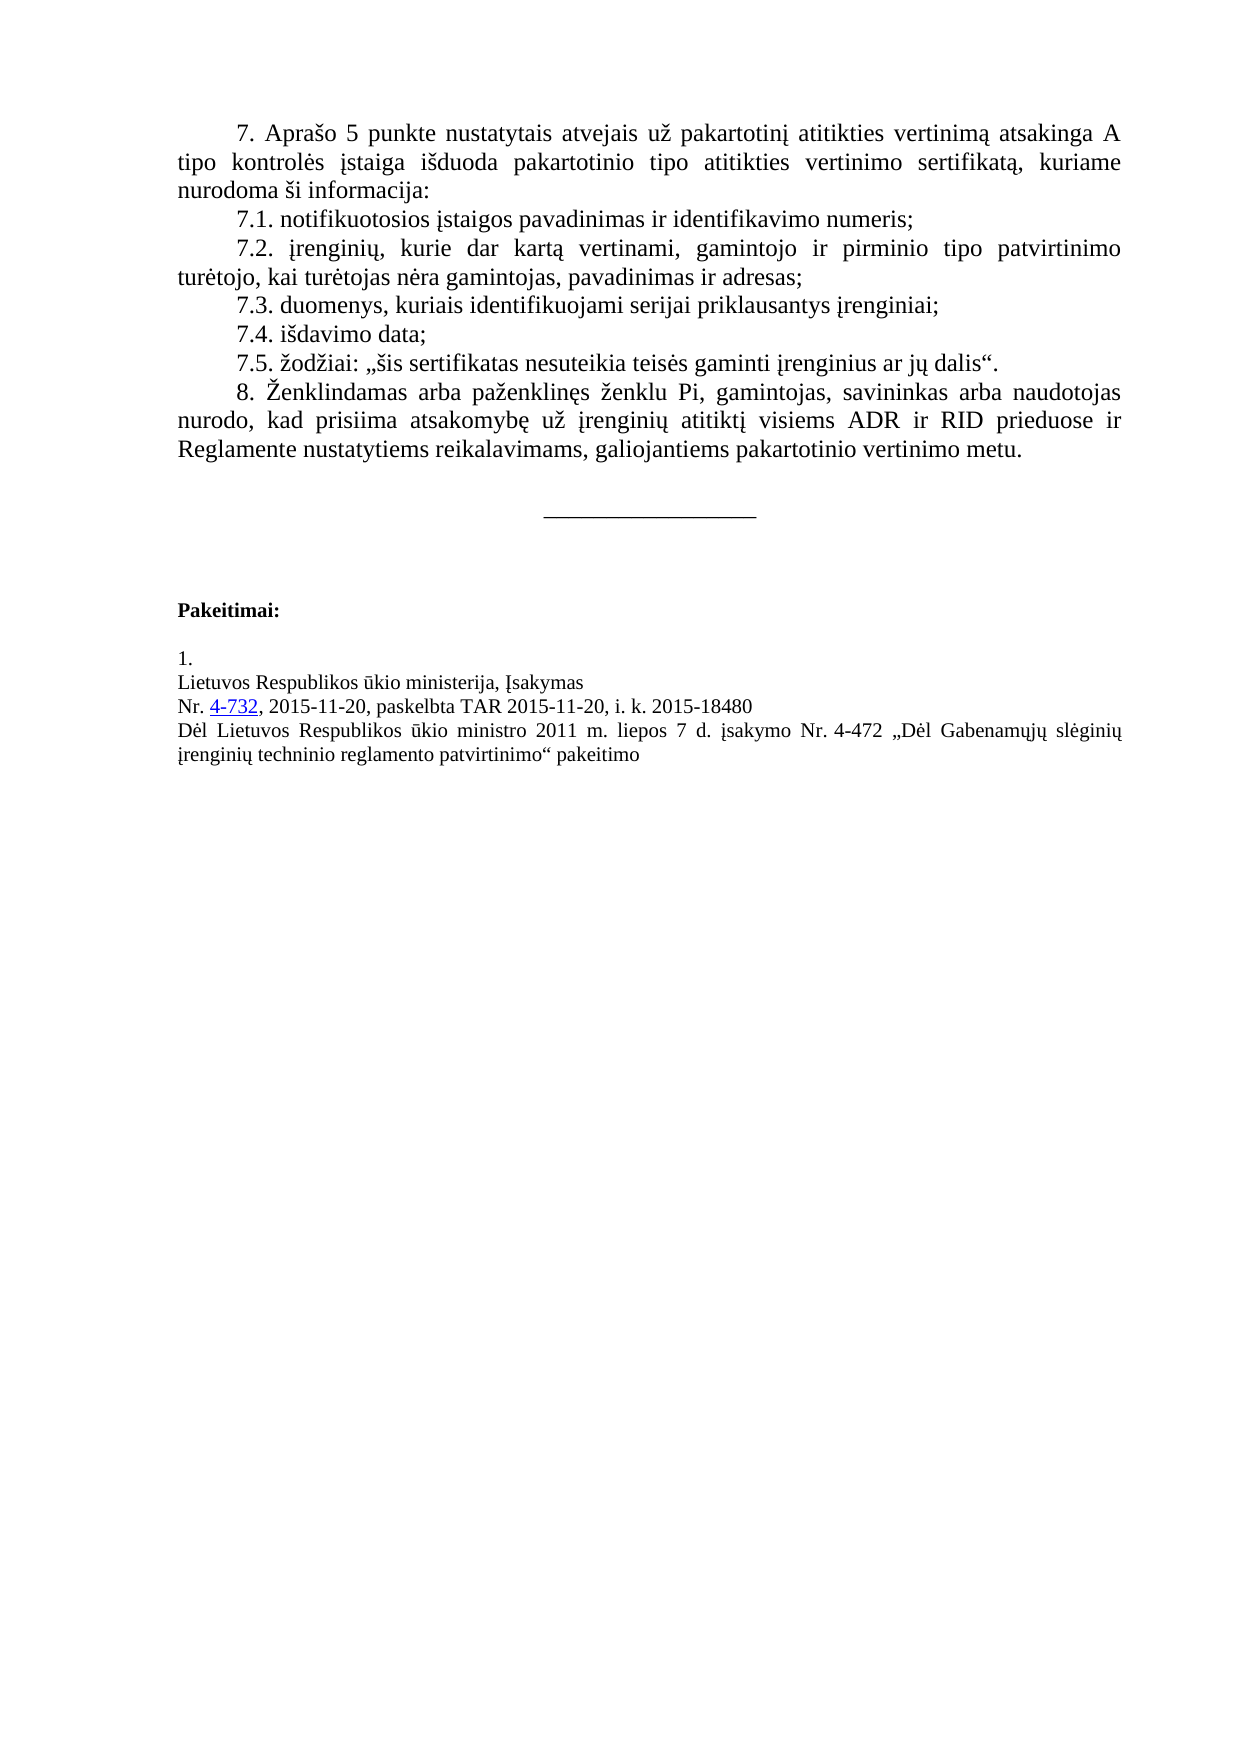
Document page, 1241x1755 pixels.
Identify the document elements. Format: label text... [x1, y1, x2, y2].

text 1. [177, 646, 1122, 670]
text 8. Ženklindamas arba paženklinęs ženklu Pi, gamintojas, savininkas arba naudotojas nurodo, kad prisiima atsakomybę už įrenginių atitiktį visiems ADR ir RID prieduose ir Reglamente nustatytiems reikalavimams, galiojantiems pakartotinio vertinimo metu. [177, 377, 1122, 463]
text 7.2. įrenginių, kurie dar kartą vertinami, gamintojo ir pirminio tipo patvirtinimo turėtojo, kai turėtojas nėra gamintojas, pavadinimas ir adresas; [177, 233, 1122, 291]
text 7.5. žodžiai: „šis sertifikatas nesuteikia teisės gaminti įrenginius ar jų dalis“. [177, 348, 1122, 377]
text Pakeitimai: [177, 597, 1122, 622]
text Dėl Lietuvos Respublikos ūkio ministro 2011 m. liepos 7 d. įsakymo Nr. 4-472 „Dėl Gabenamųjų slėginių įrenginių techninio reglamento patvirtinimo“ pakeitimo [177, 718, 1122, 766]
text 7.4. išdavimo data; [177, 319, 1122, 348]
text _________________ [177, 492, 1122, 521]
text Lietuvos Respublikos ūkio ministerija, Įsakymas [177, 670, 1122, 694]
text 7.1. notifikuotosios įstaigos pavadinimas ir identifikavimo numeris; [177, 204, 1122, 233]
text Nr. 4-732, 2015-11-20, paskelbta TAR 2015-11-20, i. k. 2015-18480 [177, 694, 1122, 718]
text 7. Aprašo 5 punkte nustatytais atvejais už pakartotinį atitikties vertinimą atsakinga A tipo kontrolės įstaiga išduoda pakartotinio tipo atitikties vertinimo sertifikatą, kuriame nurodoma ši informacija: [177, 118, 1122, 204]
text 7.3. duomenys, kuriais identifikuojami serijai priklausantys įrenginiai; [177, 291, 1122, 319]
